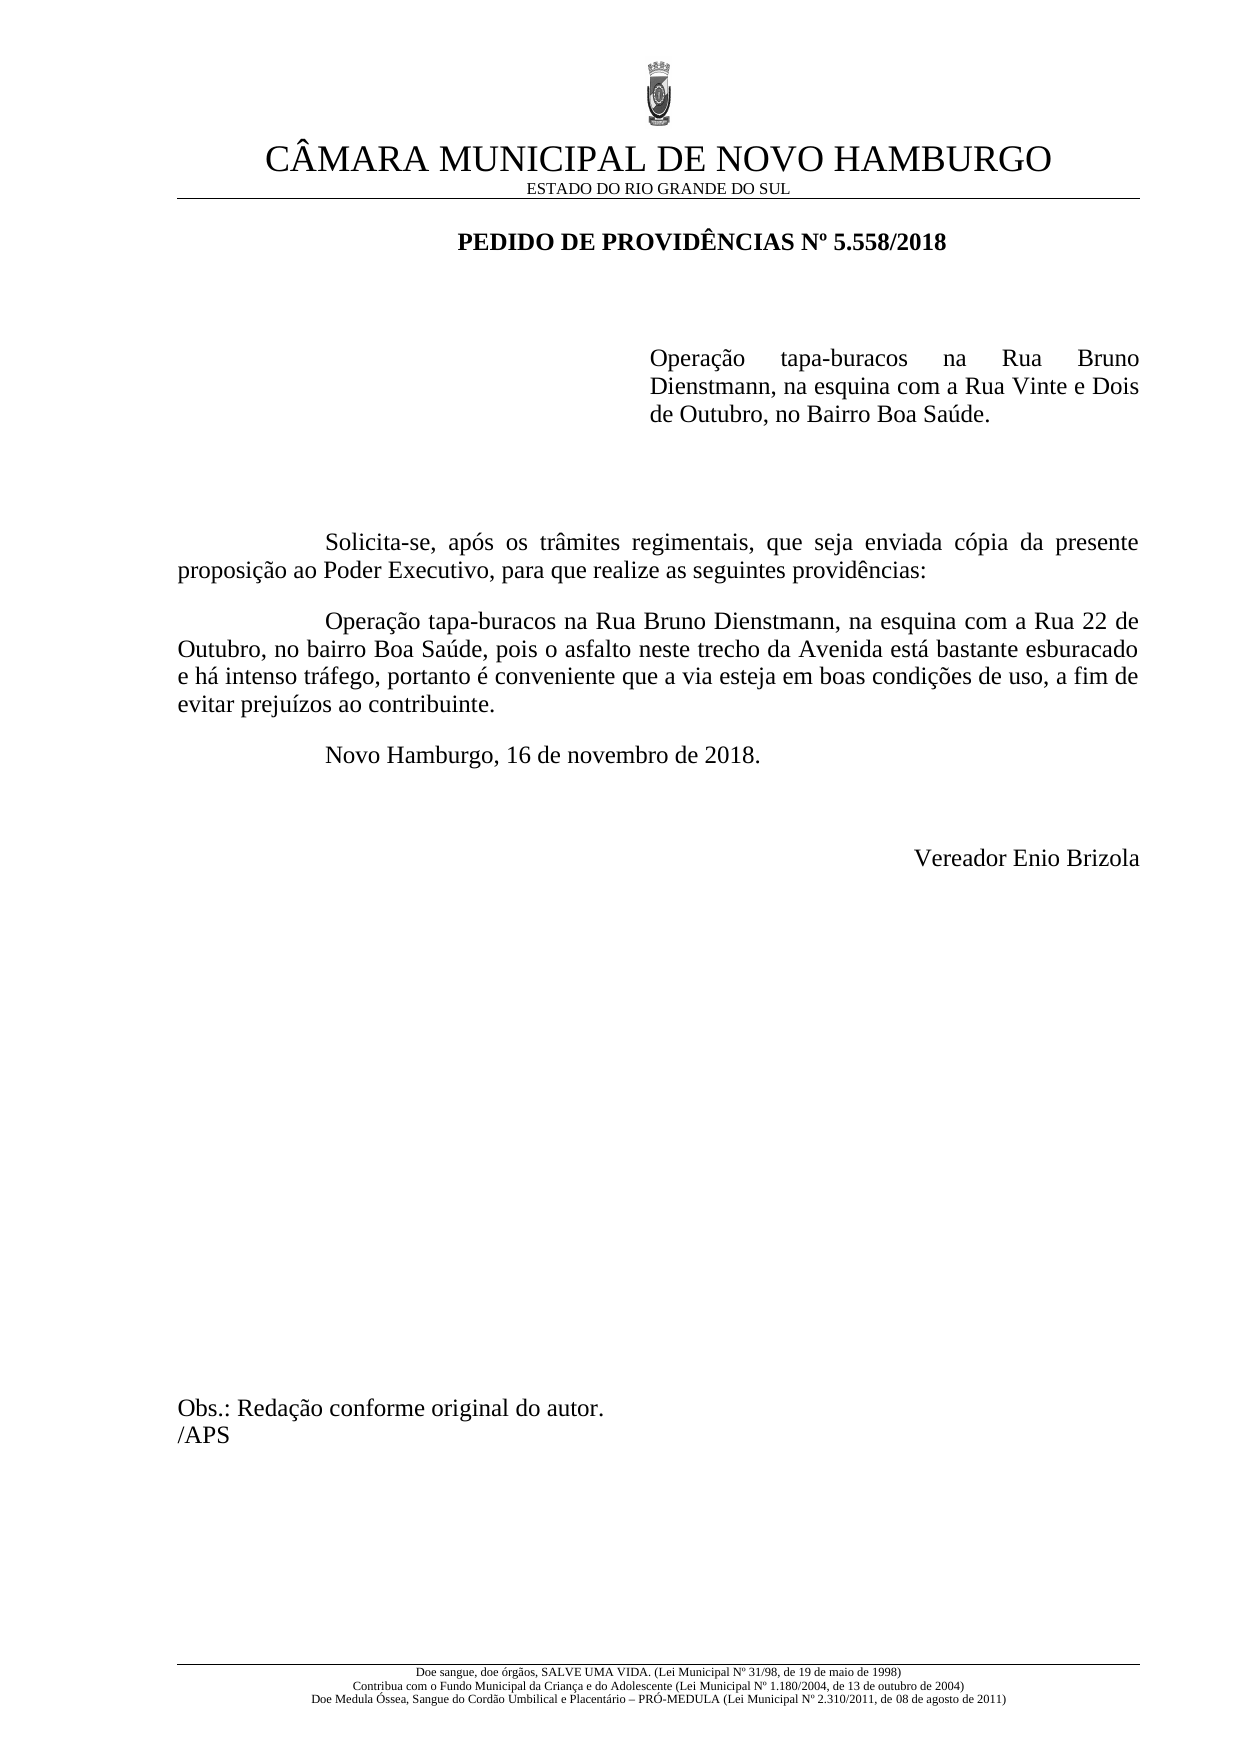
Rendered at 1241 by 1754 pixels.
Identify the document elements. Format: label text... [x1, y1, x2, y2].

text Novo Hamburgo, 16 de novembro de 2018. [177, 741, 1140, 769]
text /APS [177, 1422, 1140, 1449]
text Obs.: Redação conforme original do autor. [177, 1394, 1140, 1422]
text PEDIDO DE PROVIDÊNCIAS Nº 5.558/2018 [177, 228, 1140, 256]
text Operação tapa-buracos na Rua Bruno Dienstmann, na esquina com a Rua Vinte e Dois de Outubro, no Bairro Boa Saúde. [649, 344, 1140, 428]
text Operação tapa-buracos na Rua Bruno Dienstmann, na esquina com a Rua 22 de Outubro, no bairro Boa Saúde, pois o asfalto neste trecho da Avenida está bastante esburacado e há intenso tráfego, portanto é conveniente que a via esteja em boas condições de uso, a fim de evitar prejuízos ao contribuinte. [177, 607, 1140, 718]
text Solicita-se, após os trâmites regimentais, que seja enviada cópia da presente proposição ao Poder Executivo, para que realize as seguintes providências: [177, 528, 1140, 583]
text Vereador Enio Brizola [177, 844, 1140, 872]
